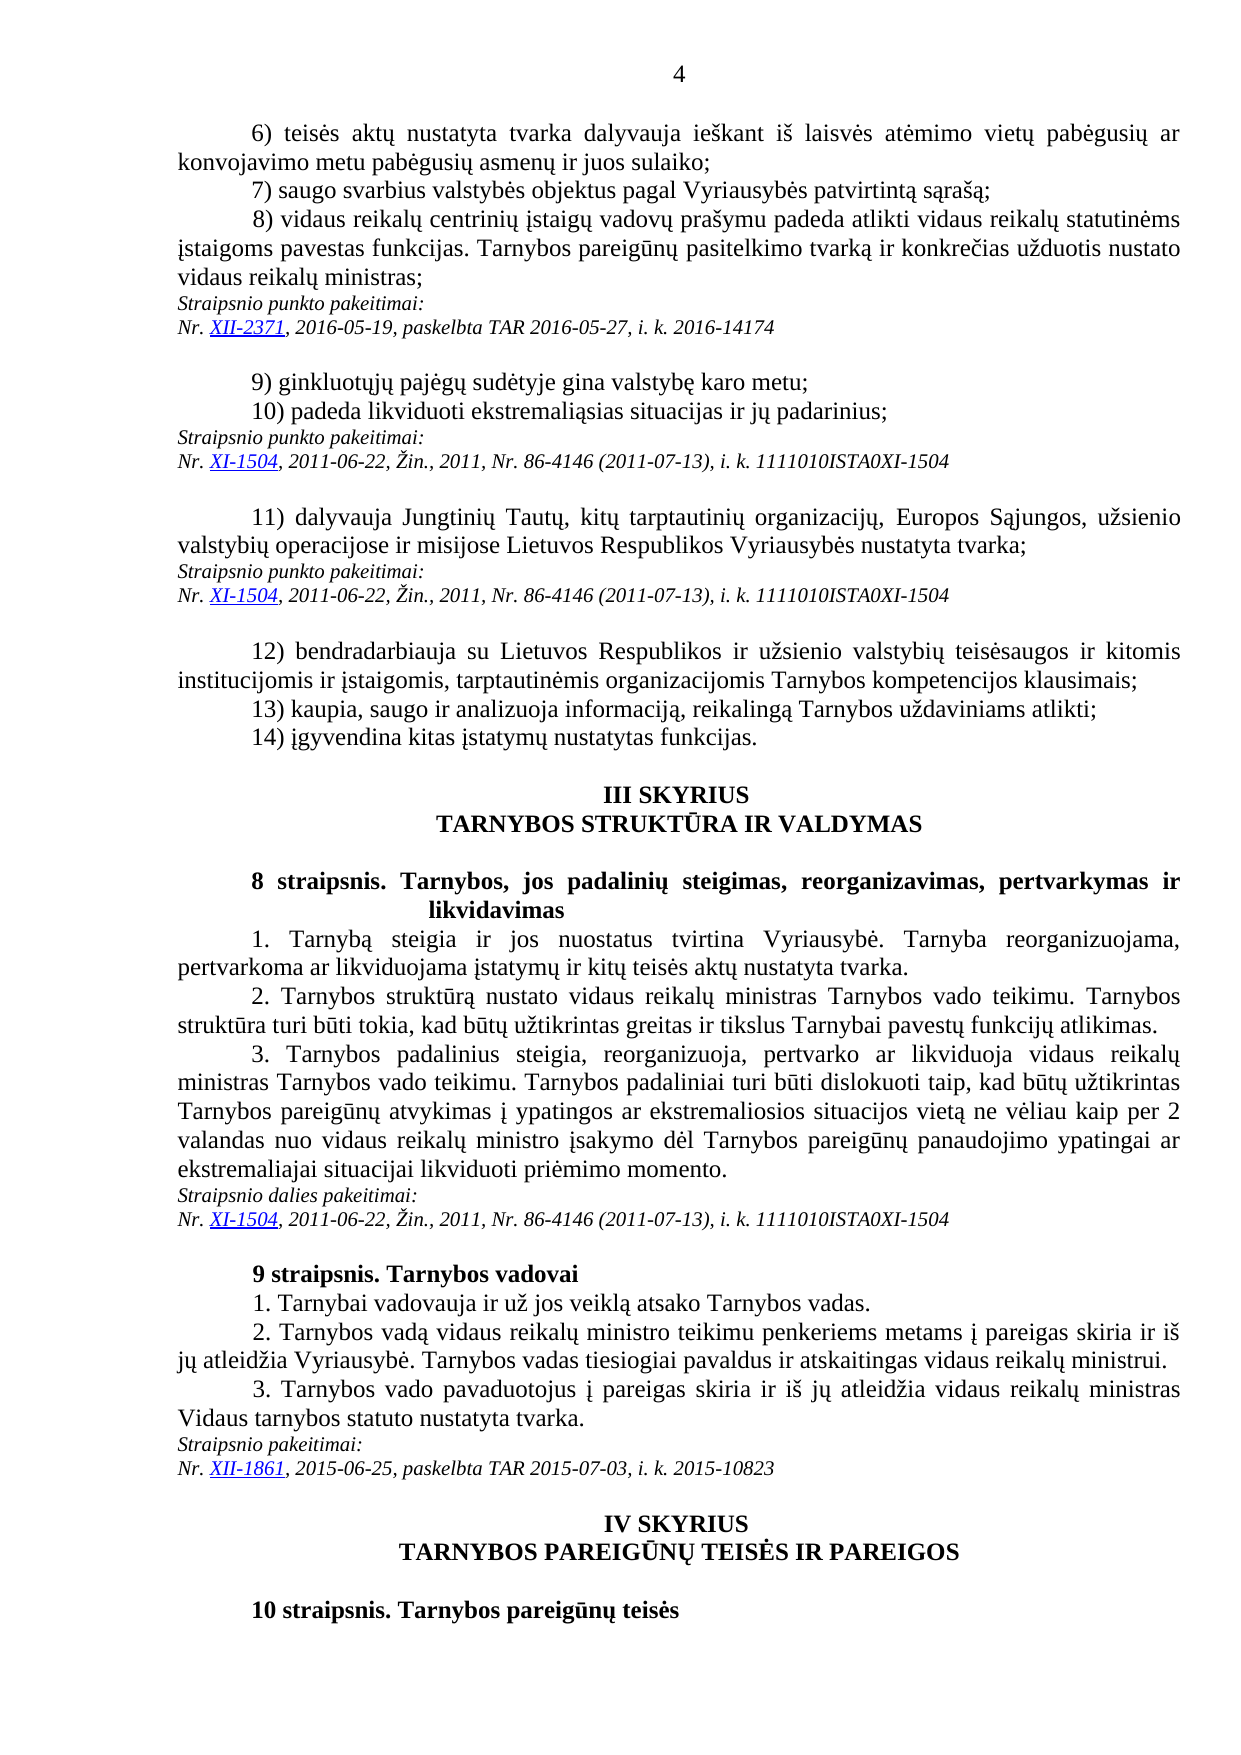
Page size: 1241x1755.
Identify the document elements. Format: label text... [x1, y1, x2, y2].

text III SKYRIUS [177, 780, 1181, 809]
text Nr. XI-1504, 2011-06-22, Žin., 2011, Nr. 86-4146 (2011-07-13), i. k. 1111010ISTA0XI-1504 [177, 449, 1181, 473]
text 11) dalyvauja Jungtinių Tautų, kitų tarptautinių organizacijų, Europos Sąjungos, užsienio valstybių operacijose ir misijose Lietuvos Respublikos Vyriausybės nustatyta tvarka; [177, 502, 1181, 559]
text IV SKYRIUS TARNYBOS PAREIGŪNŲ TEISĖS IR PAREIGOS [177, 1509, 1181, 1566]
text Straipsnio punkto pakeitimai: [177, 559, 1181, 583]
text 1. Tarnybai vadovauja ir už jos veiklą atsako Tarnybos vadas. [177, 1288, 1181, 1317]
text 3. Tarnybos vado pavaduotojus į pareigas skiria ir iš jų atleidžia vidaus reikalų ministras Vidaus tarnybos statuto nustatyta tvarka. [177, 1374, 1181, 1432]
text 6) teisės aktų nustatyta tvarka dalyvauja ieškant iš laisvės atėmimo vietų pabėgusių ar konvojavimo metu pabėgusių asmenų ir juos sulaiko; [177, 118, 1181, 176]
text Nr. XI-1504, 2011-06-22, Žin., 2011, Nr. 86-4146 (2011-07-13), i. k. 1111010ISTA0XI-1504 [177, 583, 1181, 607]
text Straipsnio punkto pakeitimai: [177, 425, 1181, 449]
text Nr. XII-2371, 2016-05-19, paskelbta TAR 2016-05-27, i. k. 2016-14174 [177, 315, 1181, 339]
text 2. Tarnybos vadą vidaus reikalų ministro teikimu penkeriems metams į pareigas skiria ir iš jų atleidžia Vyriausybė. Tarnybos vadas tiesiogiai pavaldus ir atskaitingas vidaus reikalų ministrui. [177, 1317, 1181, 1374]
text Straipsnio pakeitimai: [177, 1432, 1181, 1456]
text 7) saugo svarbius valstybės objektus pagal Vyriausybės patvirtintą sąrašą; [177, 176, 1181, 204]
text 8) vidaus reikalų centrinių įstaigų vadovų prašymu padeda atlikti vidaus reikalų statutinėms įstaigoms pavestas funkcijas. Tarnybos pareigūnų pasitelkimo tvarką ir konkrečias užduotis nustato vidaus reikalų ministras; [177, 204, 1181, 291]
text Nr. XI-1504, 2011-06-22, Žin., 2011, Nr. 86-4146 (2011-07-13), i. k. 1111010ISTA0XI-1504 [177, 1207, 1181, 1231]
text 14) įgyvendina kitas įstatymų nustatytas funkcijas. [177, 722, 1181, 751]
text 2. Tarnybos struktūrą nustato vidaus reikalų ministras Tarnybos vado teikimu. Tarnybos struktūra turi būti tokia, kad būtų užtikrintas greitas ir tikslus Tarnybai pavestų funkcijų atlikimas. [177, 981, 1181, 1039]
text TARNYBOS STRUKTŪRA IR VALDYMAS [177, 809, 1181, 837]
text Nr. XII-1861, 2015-06-25, paskelbta TAR 2015-07-03, i. k. 2015-10823 [177, 1456, 1181, 1480]
text 13) kaupia, saugo ir analizuoja informaciją, reikalingą Tarnybos uždaviniams atlikti; [177, 694, 1181, 722]
text 9) ginkluotųjų pajėgų sudėtyje gina valstybę karo metu; [177, 367, 1181, 396]
text 3. Tarnybos padalinius steigia, reorganizuoja, pertvarko ar likviduoja vidaus reikalų ministras Tarnybos vado teikimu. Tarnybos padaliniai turi būti dislokuoti taip, kad būtų užtikrintas Tarnybos pareigūnų atvykimas į ypatingos ar ekstremaliosios situacijos vietą ne vėliau kaip per 2 valandas nuo vidaus reikalų ministro įsakymo dėl Tarnybos pareigūnų panaudojimo ypatingai ar ekstremaliajai situacijai likviduoti priėmimo momento. [177, 1039, 1181, 1182]
text 10 straipsnis. Tarnybos pareigūnų teisės [177, 1595, 1181, 1624]
text 10) padeda likviduoti ekstremaliąsias situacijas ir jų padarinius; [177, 396, 1181, 425]
text 9 straipsnis. Tarnybos vadovai [177, 1259, 1181, 1288]
text 12) bendradarbiauja su Lietuvos Respublikos ir užsienio valstybių teisėsaugos ir kitomis institucijomis ir įstaigomis, tarptautinėmis organizacijomis Tarnybos kompetencijos klausimais; [177, 636, 1181, 694]
text Straipsnio dalies pakeitimai: [177, 1182, 1181, 1207]
text 8 straipsnis. Tarnybos, jos padalinių steigimas, reorganizavimas, pertvarkymas ir likvidavimas [251, 866, 1181, 924]
text Straipsnio punkto pakeitimai: [177, 291, 1181, 315]
text 1. Tarnybą steigia ir jos nuostatus tvirtina Vyriausybė. Tarnyba reorganizuojama, pertvarkoma ar likviduojama įstatymų ir kitų teisės aktų nustatyta tvarka. [177, 924, 1181, 981]
